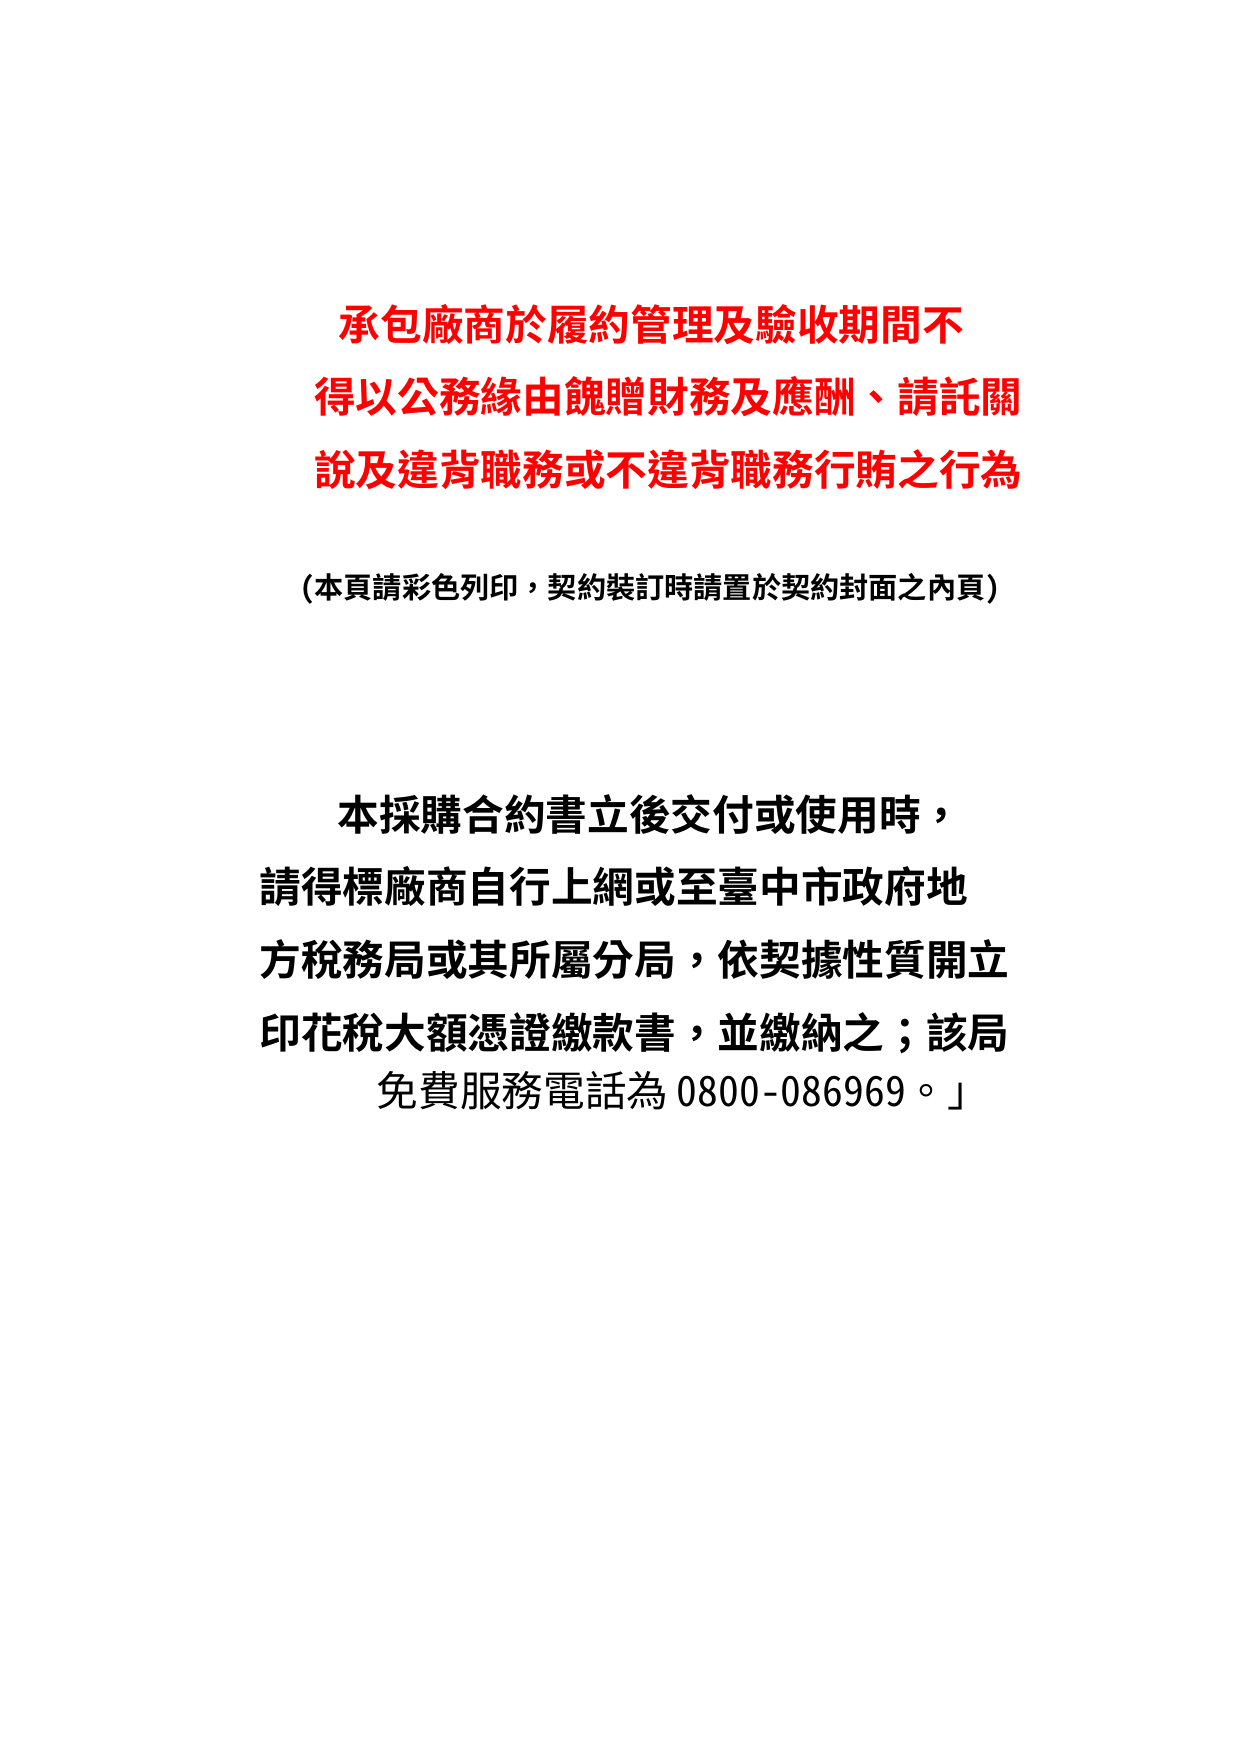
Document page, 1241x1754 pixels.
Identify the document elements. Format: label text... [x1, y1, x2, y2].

text 本採購合約書立後交付或使用時， [130, 782, 1110, 842]
text 方稅務局或其所屬分局，依契據性質開立 [155, 927, 1110, 987]
text 印花稅大額憑證繳款書，並繳納之；該局 [155, 1000, 1110, 1060]
text 請得標廠商自行上網或至臺中市政府地 [155, 854, 1110, 915]
text (本頁請彩色列印，契約裝訂時請置於契約封面之內頁) [130, 565, 1110, 607]
text 說及違背職務或不違背職務行賄之行為 [130, 437, 1110, 498]
text 免費服務電話為0800-086969。」 [130, 1073, 1110, 1114]
text 得以公務緣由餽贈財務及應酬、請託關 [130, 364, 1110, 425]
text 承包廠商於履約管理及驗收期間不 [130, 292, 1110, 352]
